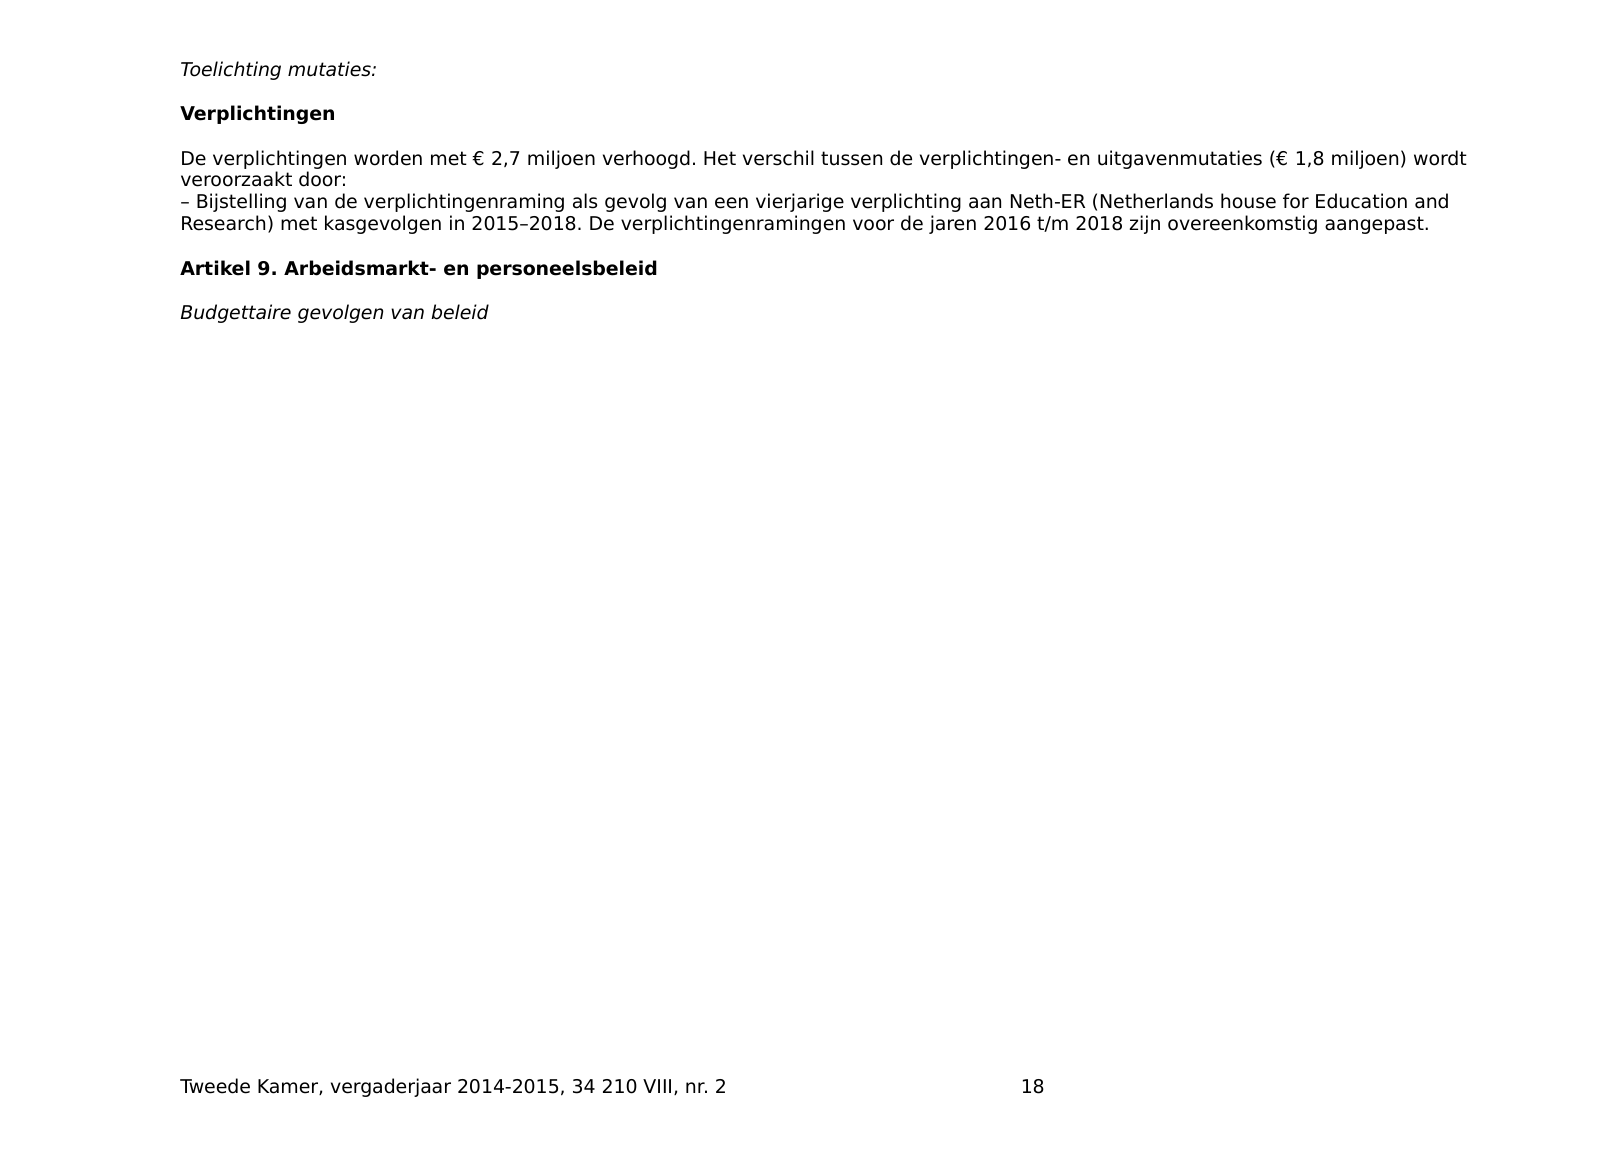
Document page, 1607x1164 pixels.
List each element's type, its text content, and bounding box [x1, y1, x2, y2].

subtitle Artikel 9. Arbeidsmarkt- en personeelsbeleid [180, 257, 1529, 279]
text – Bijstelling van de verplichtingenraming als gevolg van een vierjarige verplichting aan Neth-ER (Netherlands house for Education and Research) met kasgevolgen in 2015–2018. De verplichtingenramingen voor de jaren 2016 t/m 2018 zijn overeenkomstig aangepast. [180, 191, 1529, 235]
subtitle Toelichting mutaties: [180, 59, 1529, 81]
subtitle Verplichtingen [180, 103, 1529, 125]
text De verplichtingen worden met € 2,7 miljoen verhoogd. Het verschil tussen de verplichtingen- en uitgavenmutaties (€ 1,8 miljoen) wordt veroorzaakt door: [180, 147, 1529, 191]
subtitle Budgettaire gevolgen van beleid [180, 302, 1529, 324]
